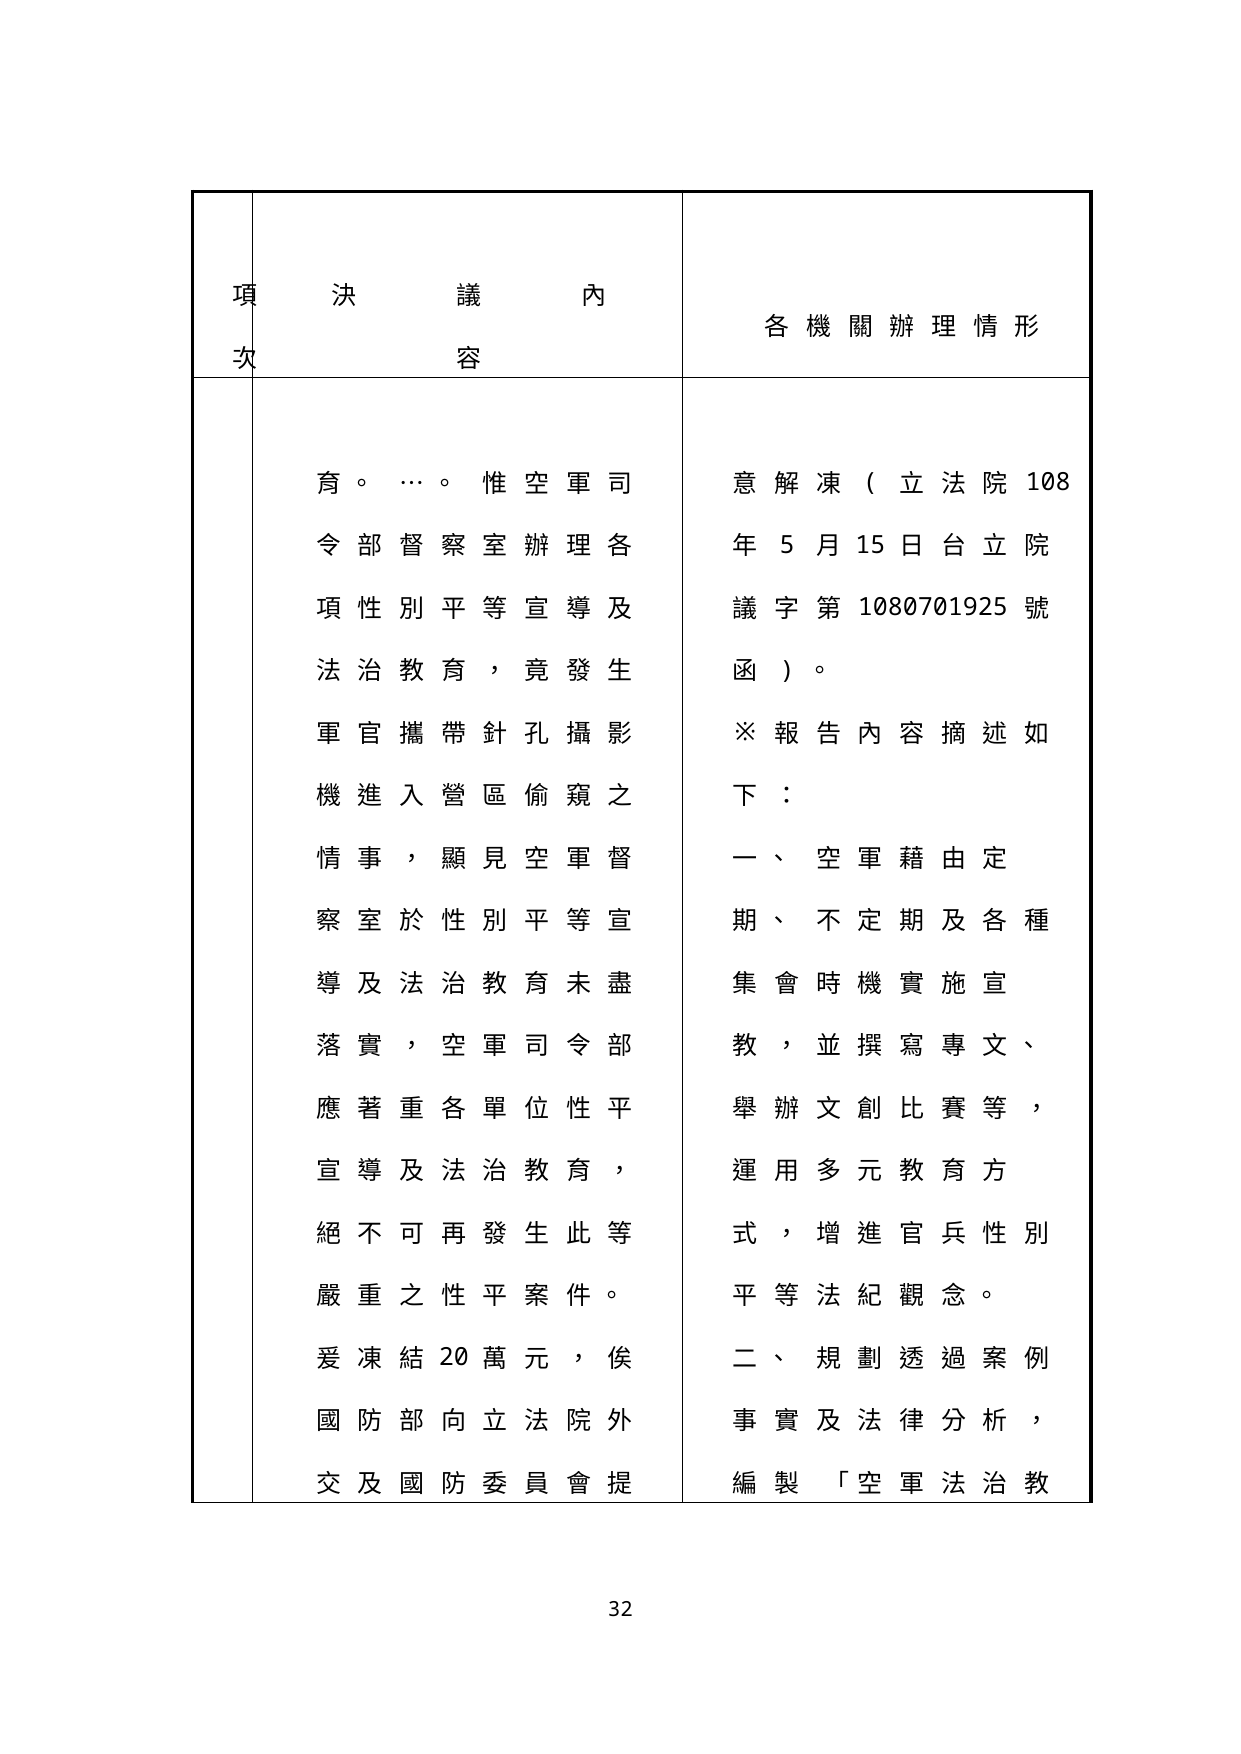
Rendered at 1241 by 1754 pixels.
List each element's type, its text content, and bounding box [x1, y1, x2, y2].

table_header 各機關辦理情形 [683, 193, 1089, 377]
table_header 項次 [194, 193, 252, 377]
table_cell 9. [194, 378, 252, 1502]
table_cell 意解凍(立法院108年5月15日台立院議字第1080701925號函)。 ※報告內容摘述如下： 一、空軍藉由定期、不定期及各種集會時機實施宣教，並撰寫專文、舉辦文創比賽等，運用多元教育方式，增進官兵性別平等法紀觀念。 二、規劃透過案例事實及法律分析，編製「空軍法治教 [683, 378, 1089, 1502]
table_cell 育。…。惟空軍司令部督察室辦理各項性別平等宣導及法治教育，竟發生軍官攜帶針孔攝影機進入營區偷窺之情事，顯見空軍督察室於性別平等宣導及法治教育未盡落實，空軍司令部應著重各單位性平宣導及法治教育，絕不可再發生此等嚴重之性平案件。爰凍結20萬元，俟國防部向立法院外交及國防委員會提 [253, 378, 682, 1502]
table_header 決 議 內 容 [253, 193, 682, 377]
